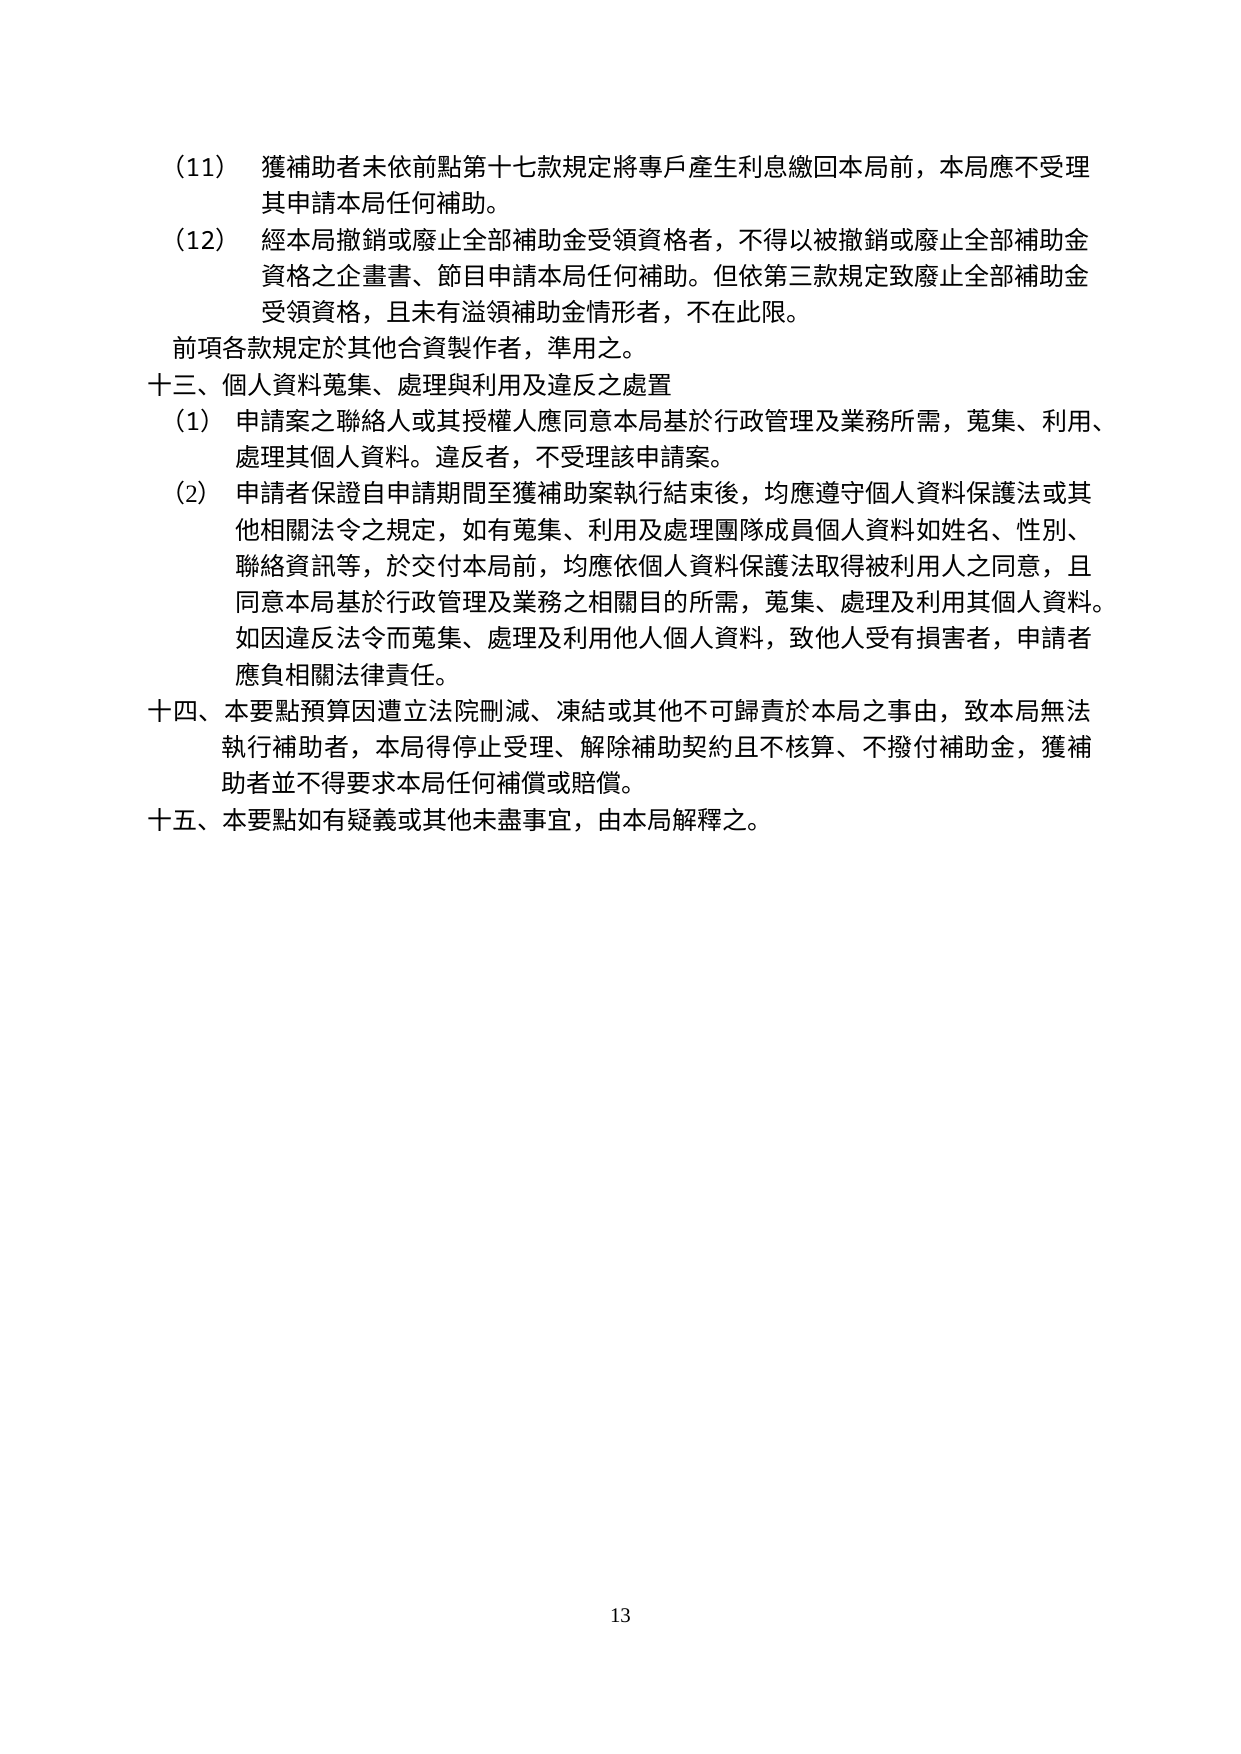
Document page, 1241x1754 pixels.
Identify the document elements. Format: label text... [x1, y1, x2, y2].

text 前項各款規定於其他合資製作者，準用之。 [148, 329, 1092, 365]
text 十四、本要點預算因遭立法院刪減、凍結或其他不可歸責於本局之事由，致本局無法執行補助者，本局得停止受理、解除補助契約且不核算、不撥付補助金，獲補助者並不得要求本局任何補償或賠償。 [148, 691, 1092, 800]
list 經本局撤銷或廢止全部補助金受領資格者，不得以被撤銷或廢止全部補助金資格之企畫書、節目申請本局任何補助。但依第三款規定致廢止全部補助金受領資格，且未有溢領補助金情形者，不在此限。 [160, 220, 1092, 329]
list 申請案之聯絡人或其授權人應同意本局基於行政管理及業務所需，蒐集、利用、處理其個人資料。違反者，不受理該申請案。 [160, 401, 1092, 474]
text 十三、個人資料蒐集、處理與利用及違反之處置 [148, 365, 1092, 401]
text 十五、本要點如有疑義或其他未盡事宜，由本局解釋之。 [148, 800, 1092, 836]
list 獲補助者未依前點第十七款規定將專戶產生利息繳回本局前，本局應不受理其申請本局任何補助。 [160, 148, 1092, 220]
list 申請者保證自申請期間至獲補助案執行結束後，均應遵守個人資料保護法或其他相關法令之規定，如有蒐集、利用及處理團隊成員個人資料如姓名、性別、聯絡資訊等，於交付本局前，均應依個人資料保護法取得被利用人之同意，且同意本局基於行政管理及業務之相關目的所需，蒐集、處理及利用其個人資料。如因違反法令而蒐集、處理及利用他人個人資料，致他人受有損害者，申請者應負相關法律責任。 [160, 474, 1092, 691]
